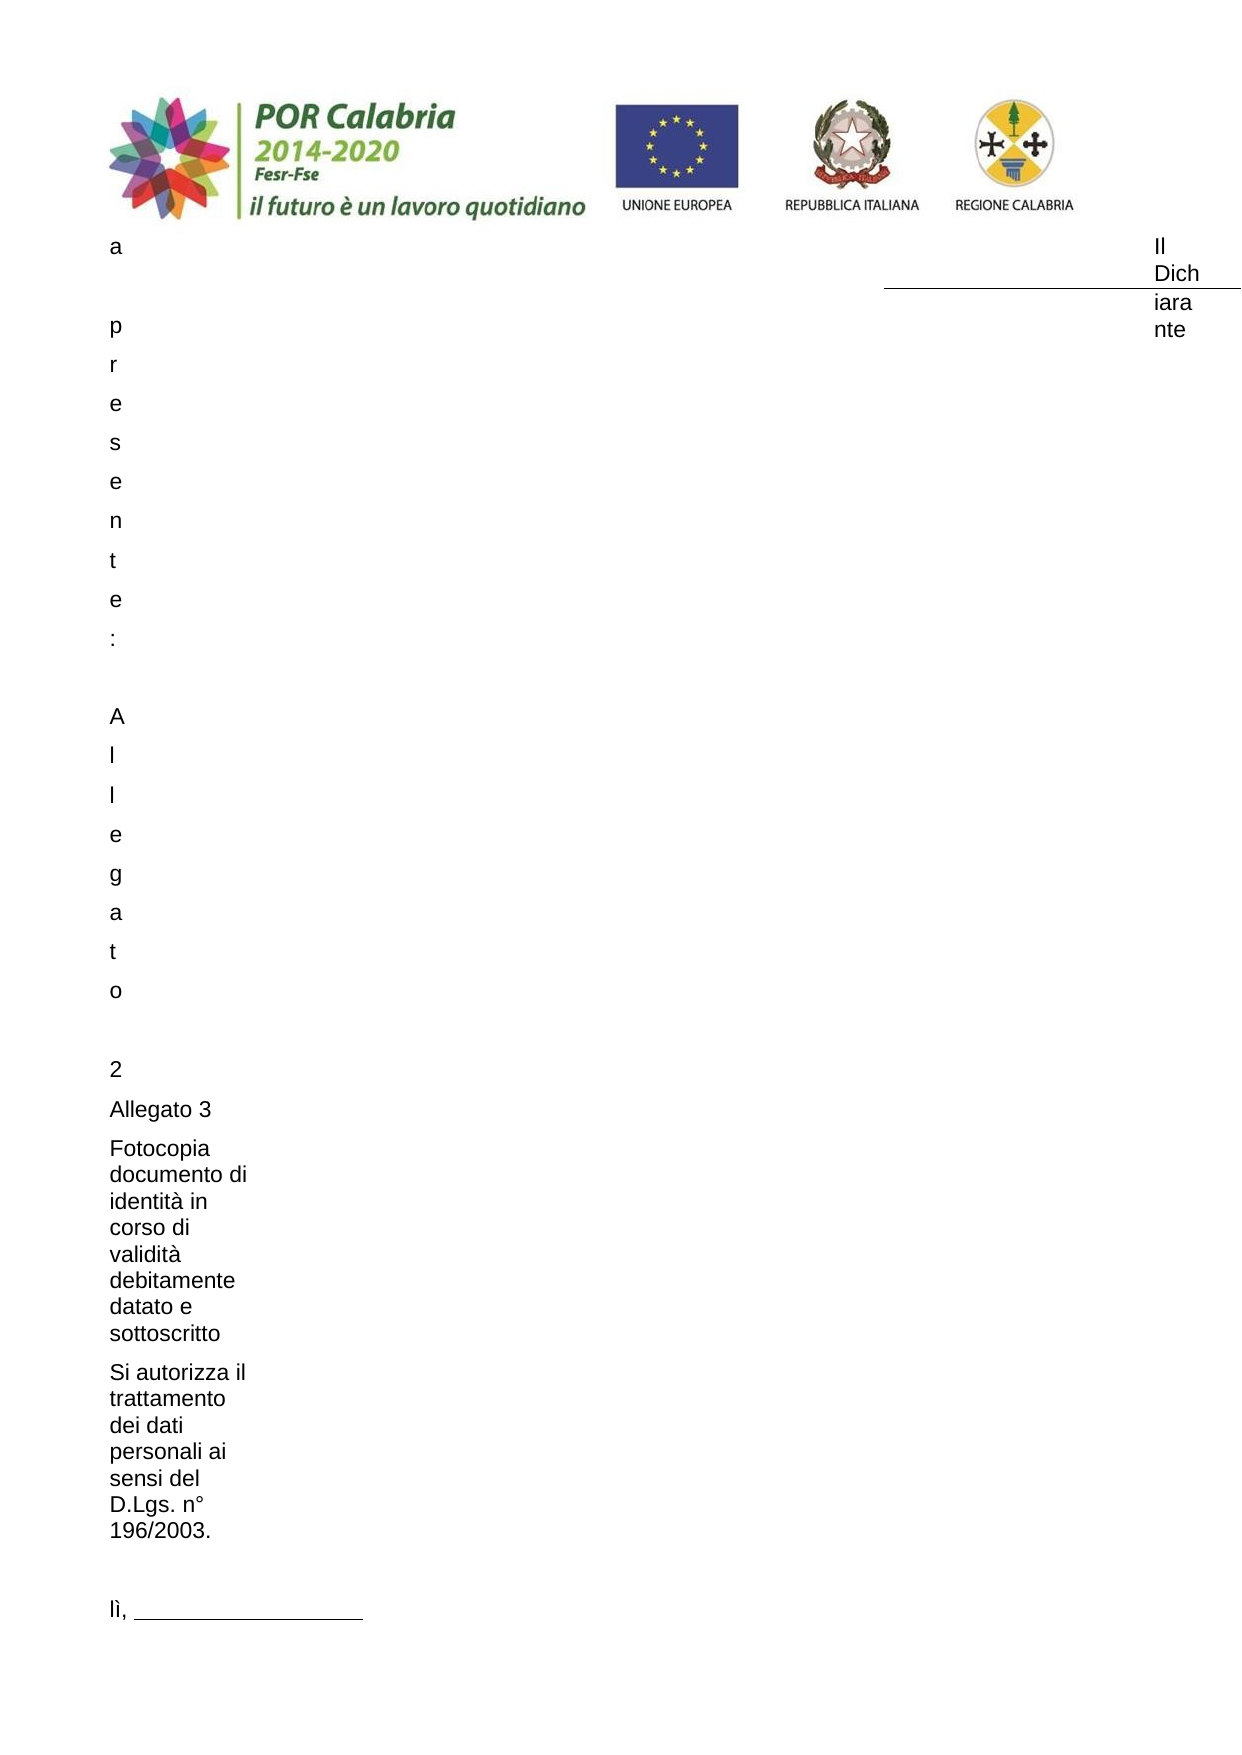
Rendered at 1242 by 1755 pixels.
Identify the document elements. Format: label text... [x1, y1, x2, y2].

text Allegato 3 [109, 1096, 249, 1122]
text Si autorizza il trattamento dei dati personali ai sensi del D.Lgs. n° 196/2003. [109, 1359, 249, 1543]
text iarante [1154, 289, 1202, 342]
text lì, [109, 1596, 249, 1621]
text Fotocopia documento di identità in corso di validità debitamente datato e sottoscritto [109, 1135, 249, 1346]
text Il Dich [1154, 233, 1202, 288]
